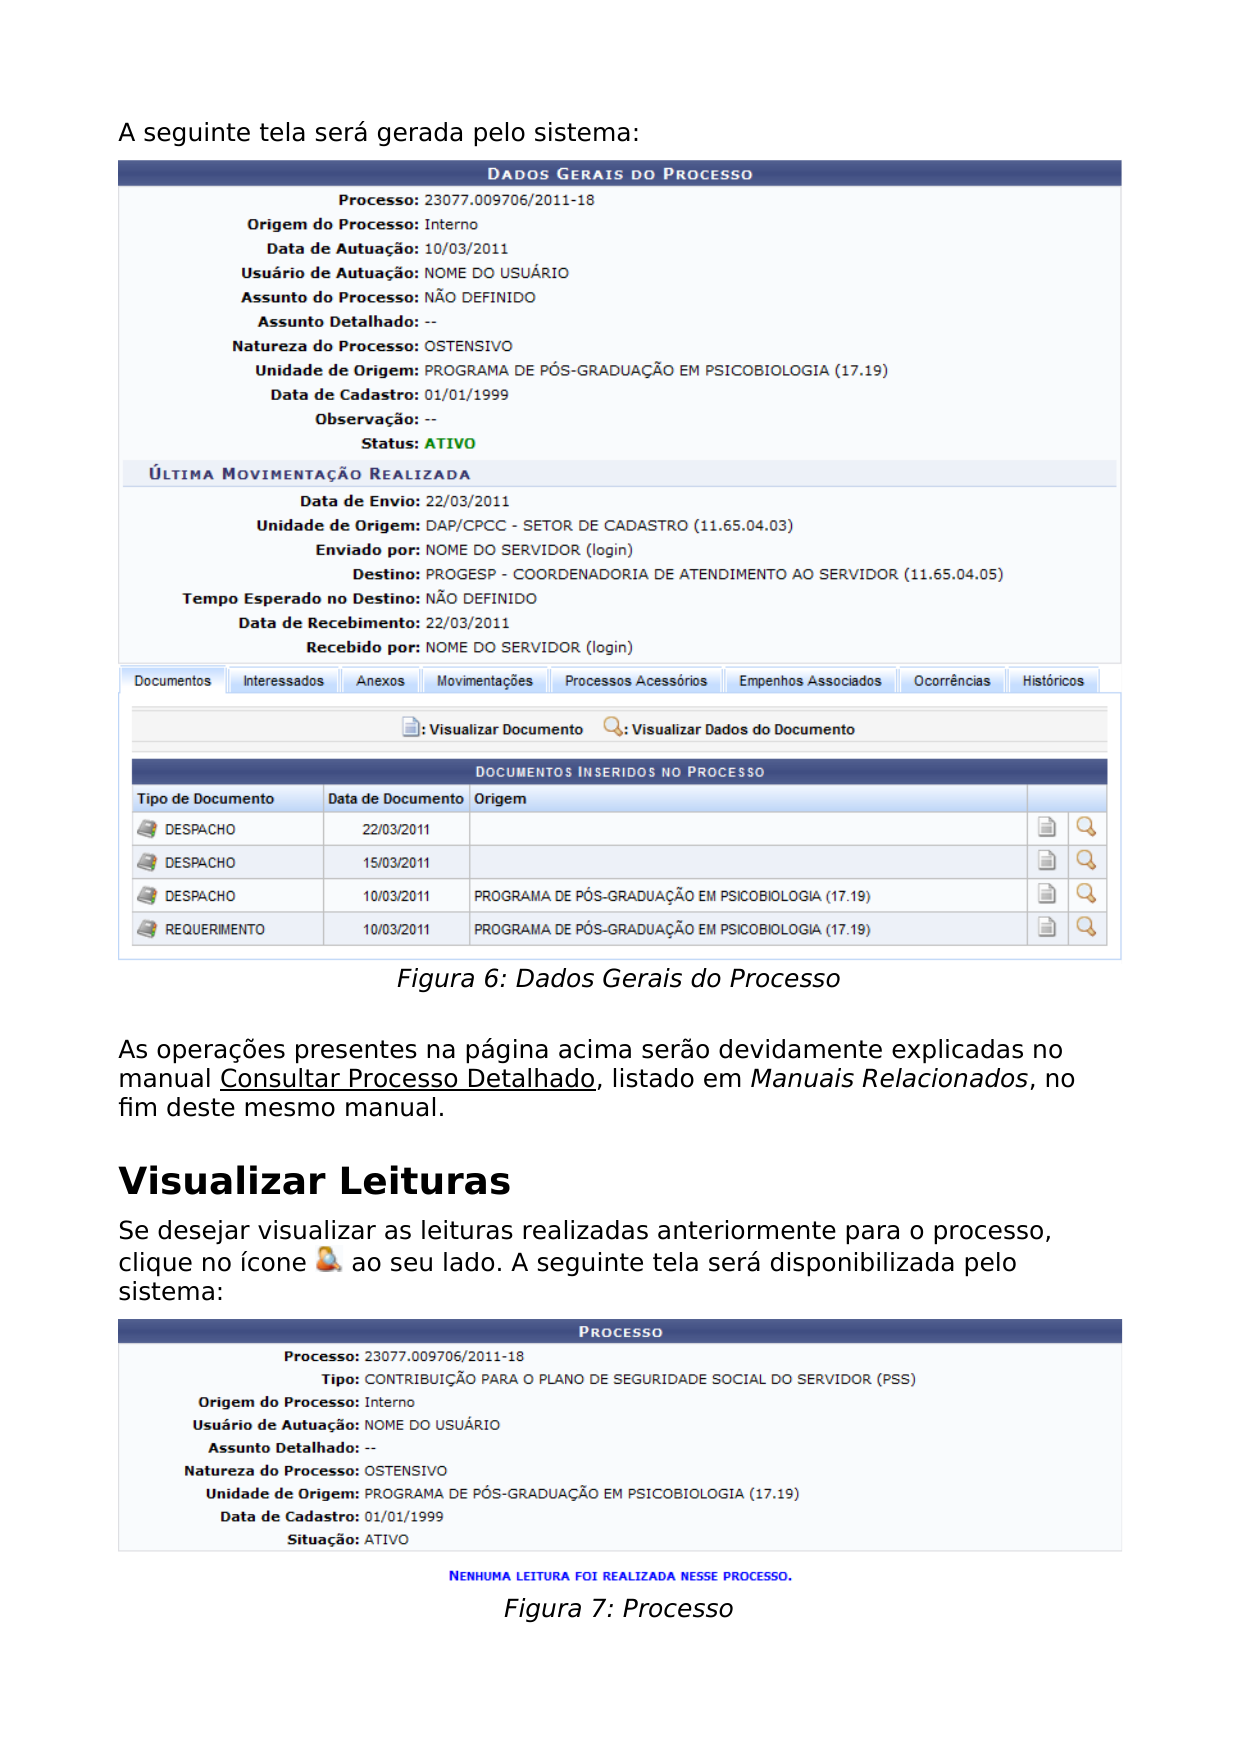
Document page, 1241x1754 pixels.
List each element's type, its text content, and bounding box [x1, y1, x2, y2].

picture [118, 1319, 1123, 1595]
text Figura 6: Dados Gerais do Processo [118, 964, 1122, 993]
picture [118, 159, 1123, 964]
subtitle Visualizar Leituras [118, 1160, 1122, 1203]
text As operações presentes na página acima serão devidamente explicadas no manual Consultar Processo Detalhado, listado em Manuais Relacionados, no fim deste mesmo manual. [118, 1035, 1122, 1122]
text Figura 7: Processo [118, 1595, 1122, 1623]
text A seguinte tela será gerada pelo sistema: [118, 118, 1122, 147]
picture [315, 1245, 344, 1272]
text Se desejar visualizar as leituras realizadas anteriormente para o processo, clique no ícone ao seu lado. A seguinte tela será disponibilizada pelo sistema: [118, 1216, 1122, 1307]
